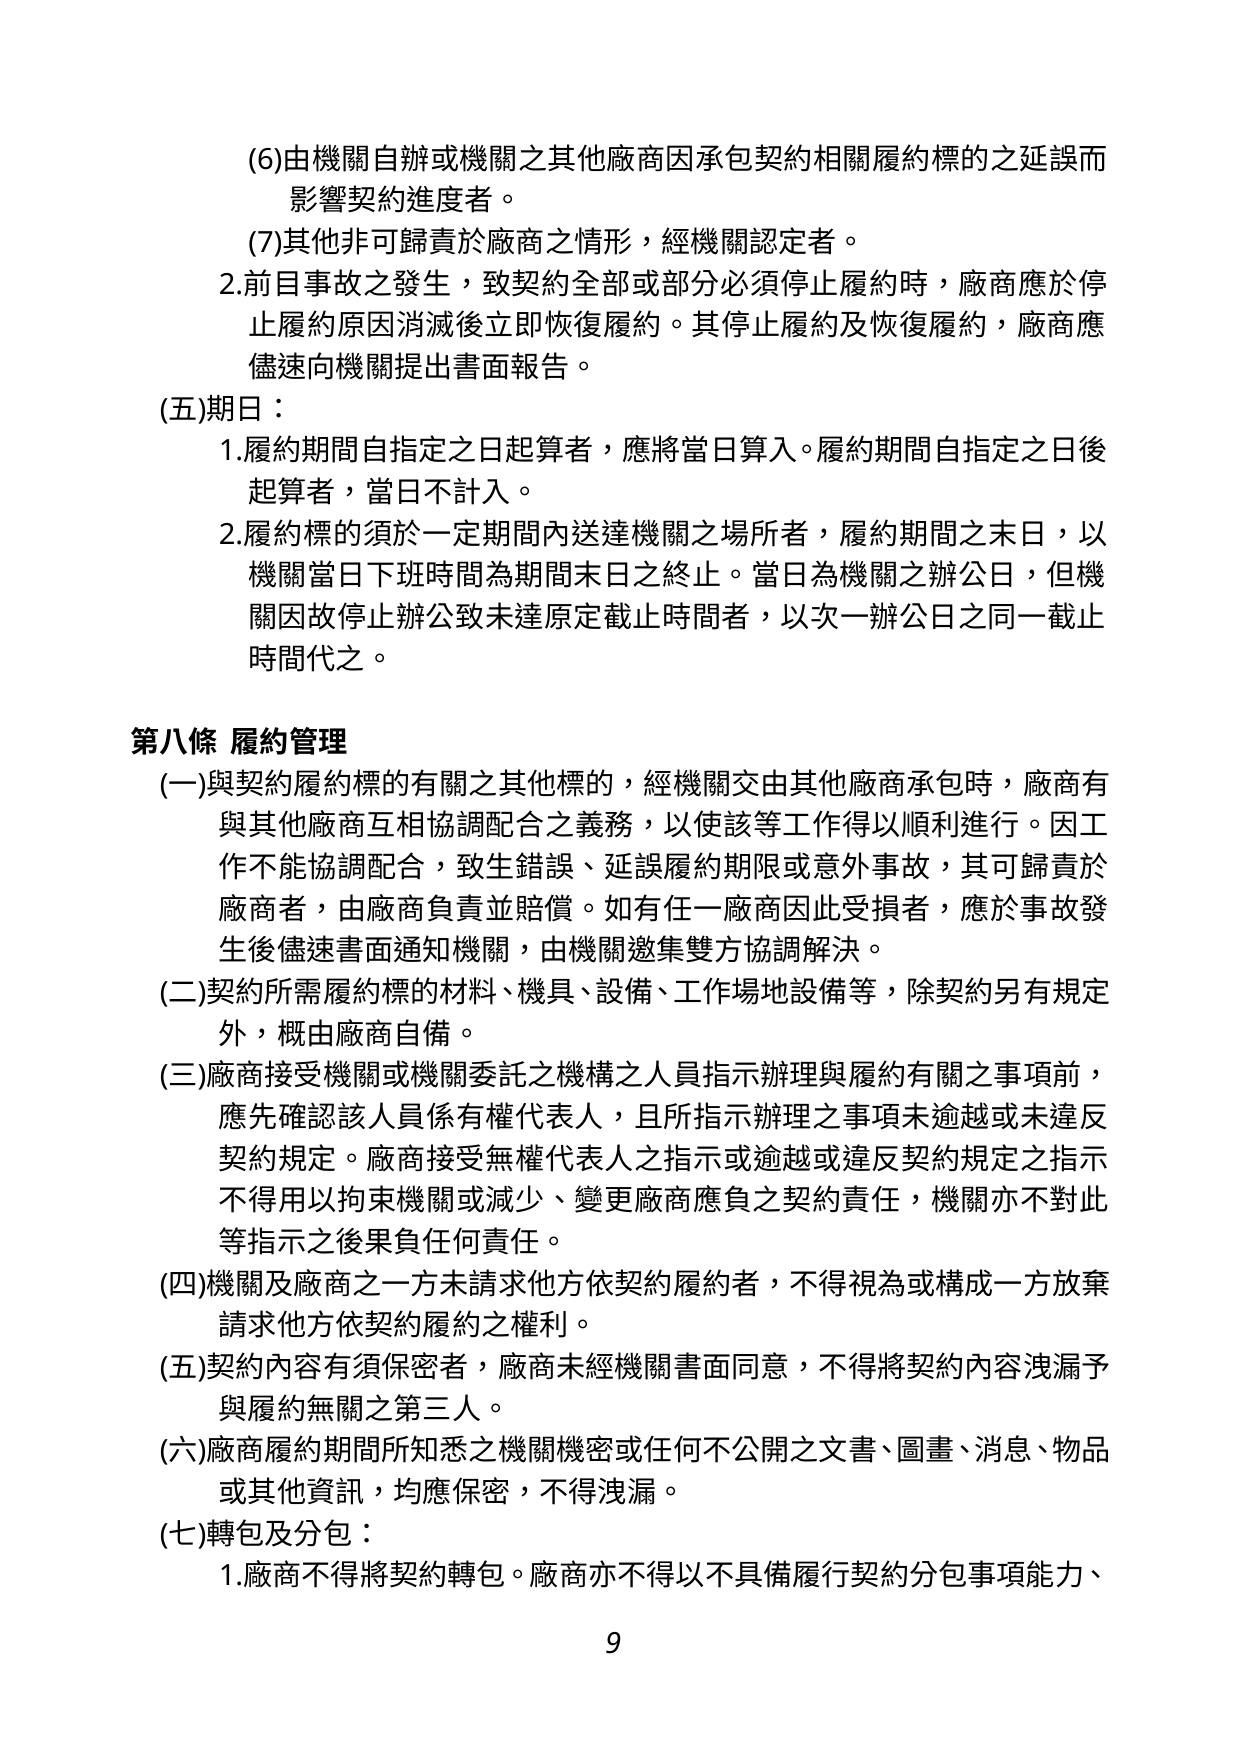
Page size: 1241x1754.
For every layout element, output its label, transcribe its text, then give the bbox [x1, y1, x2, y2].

text 2.履約標的須於一定期間內送達機關之場所者，履約期間之末日，以機關當日下班時間為期間末日之終止。當日為機關之辦公日，但機關因故停止辦公致未達原定截止時間者，以次一辦公日之同一截止時間代之。 [218, 511, 1108, 677]
text (7)其他非可歸責於廠商之情形，經機關認定者。 [248, 219, 1110, 261]
text 1.履約期間自指定之日起算者，應將當日算入。履約期間自指定之日後起算者，當日不計入。 [218, 427, 1108, 511]
text (一)與契約履約標的有關之其他標的，經機關交由其他廠商承包時，廠商有與其他廠商互相協調配合之義務，以使該等工作得以順利進行。因工作不能協調配合，致生錯誤、延誤履約期限或意外事故，其可歸責於廠商者，由廠商負責並賠償。如有任一廠商因此受損者，應於事故發生後儘速書面通知機關，由機關邀集雙方協調解決。 [159, 761, 1110, 969]
text (三)廠商接受機關或機關委託之機構之人員指示辦理與履約有關之事項前，應先確認該人員係有權代表人，且所指示辦理之事項未逾越或未違反契約規定。廠商接受無權代表人之指示或逾越或違反契約規定之指示，不得用以拘束機關或減少、變更廠商應負之契約責任，機關亦不對此等指示之後果負任何責任。 [159, 1052, 1110, 1261]
text (五)契約內容有須保密者，廠商未經機關書面同意，不得將契約內容洩漏予與履約無關之第三人。 [159, 1344, 1110, 1427]
text 第八條 履約管理 [130, 719, 1110, 761]
text 2.前目事故之發生，致契約全部或部分必須停止履約時，廠商應於停止履約原因消滅後立即恢復履約。其停止履約及恢復履約，廠商應儘速向機關提出書面報告。 [218, 261, 1108, 386]
text (七)轉包及分包： [159, 1511, 1110, 1552]
text 1.廠商不得將契約轉包。廠商亦不得以不具備履行契約分包事項能力、 [218, 1552, 1108, 1594]
text (四)機關及廠商之一方未請求他方依契約履約者，不得視為或構成一方放棄請求他方依契約履約之權利。 [159, 1261, 1110, 1344]
text (六)廠商履約期間所知悉之機關機密或任何不公開之文書、圖畫、消息、物品或其他資訊，均應保密，不得洩漏。 [159, 1427, 1110, 1511]
text (二)契約所需履約標的材料、機具、設備、工作場地設備等，除契約另有規定外，概由廠商自備。 [159, 969, 1110, 1052]
text (五)期日： [159, 386, 1110, 427]
text (6)由機關自辦或機關之其他廠商因承包契約相關履約標的之延誤而影響契約進度者。 [248, 136, 1110, 219]
